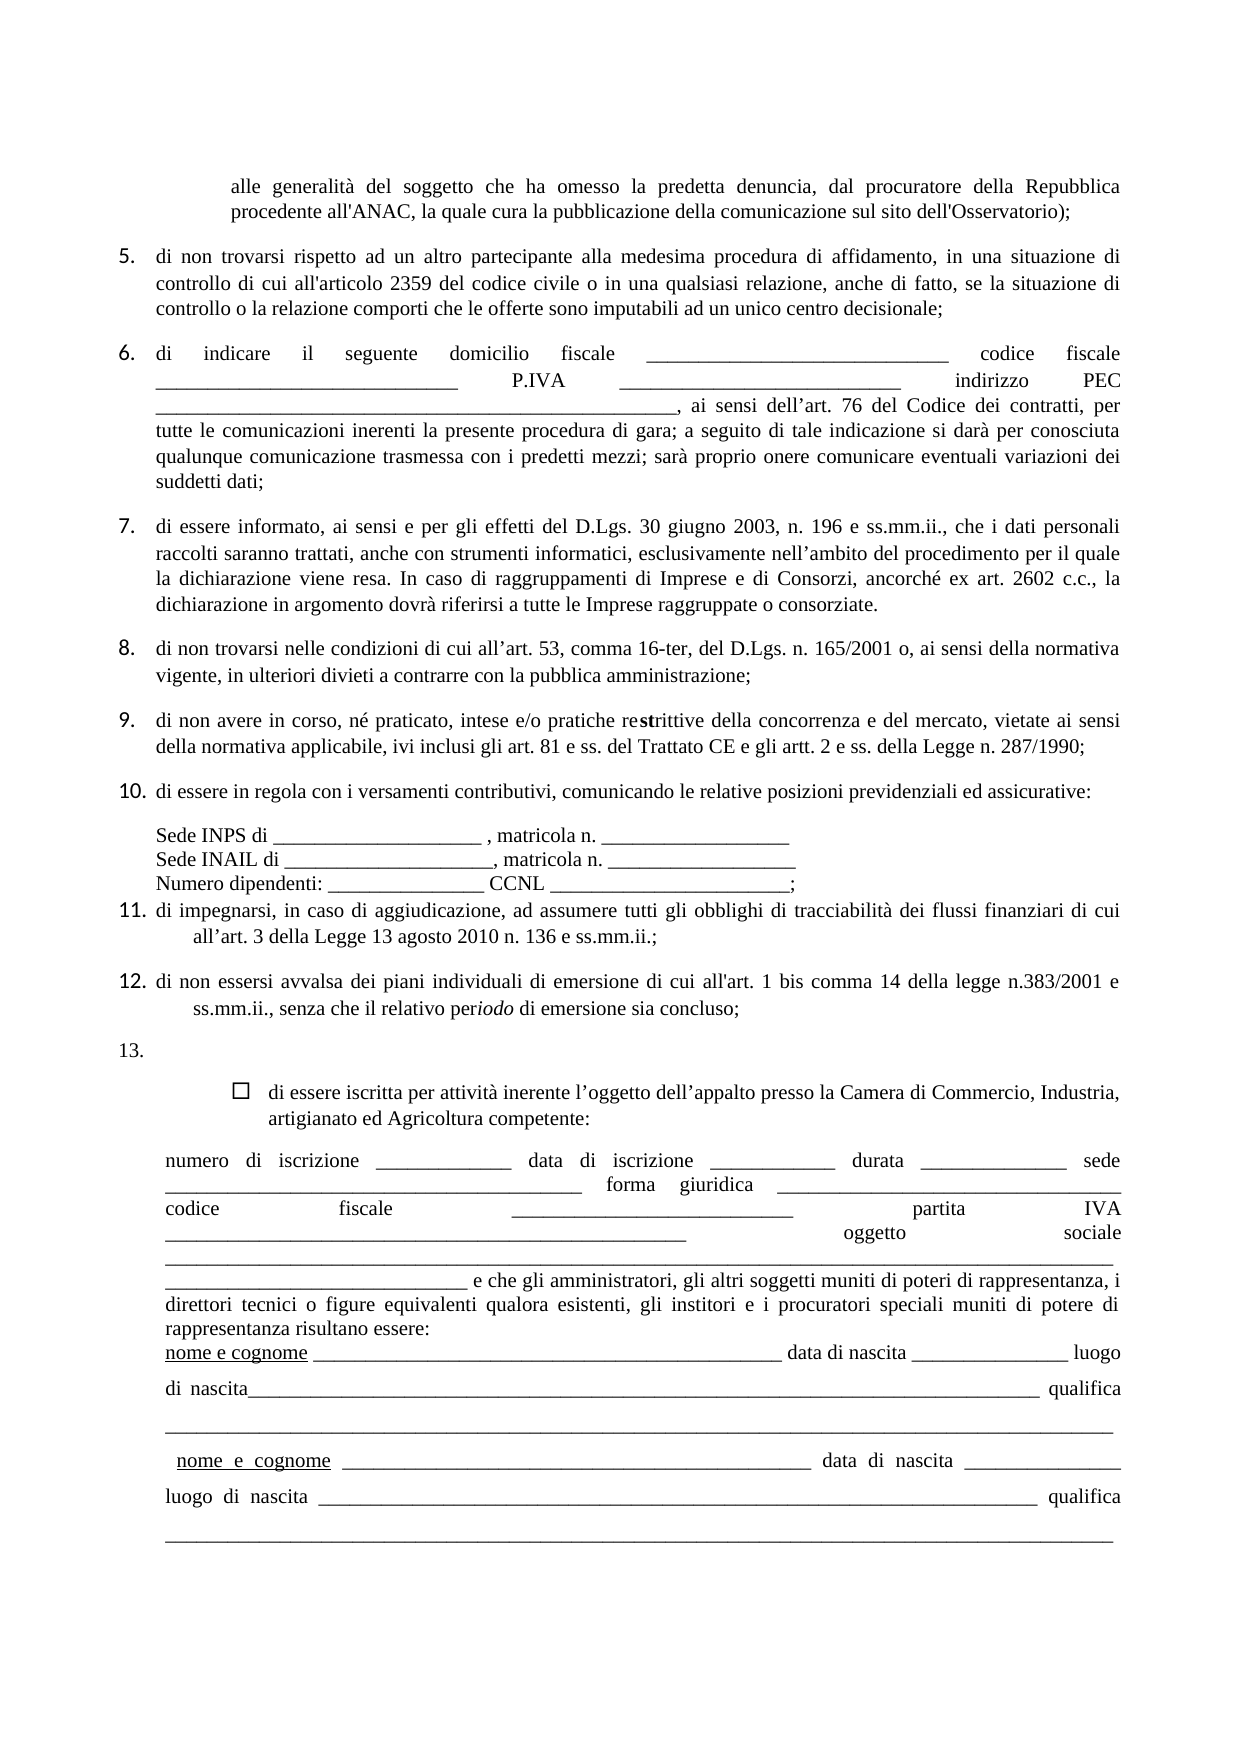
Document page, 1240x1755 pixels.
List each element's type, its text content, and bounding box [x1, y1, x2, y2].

text nome e cognome _____________________________________________ data di nascita _______________ luogo di nascita____________________________________________________________________________ qualifica ___________________________________________________________________________________________ [165, 1340, 1121, 1436]
text Sede INAIL di ____________________, matricola n. __________________ [156, 847, 1121, 871]
list di non avere in corso, né praticato, intese e/o pratiche restrittive della concorrenza e del mercato, vietate ai sensi della normativa applicabile, ivi inclusi gli art. 81 e ss. del Trattato CE e gli artt. 2 e ss. della Legge n. 287/1990; [118, 705, 1121, 758]
text numero di iscrizione _____________ data di iscrizione ____________ durata ______________ sede ________________________________________ forma giuridica _________________________________ codice fiscale ___________________________ partita IVA __________________________________________________ oggetto sociale ________________________________________________________________________________________________________________________ e che gli amministratori, gli altri soggetti muniti di poteri di rappresentanza, i direttori tecnici o figure equivalenti qualora esistenti, gli institori e i procuratori speciali muniti di potere di rappresentanza risultano essere: [165, 1148, 1121, 1340]
list di indicare il seguente domicilio fiscale _____________________________ codice fiscale _____________________________ P.IVA ___________________________ indirizzo PEC __________________________________________________, ai sensi dell’art. 76 del Codice dei contratti, per tutte le comunicazioni inerenti la presente procedura di gara; a seguito di tale indicazione si darà per conosciuta qualunque comunicazione trasmessa con i predetti mezzi; sarà proprio onere comunicare eventuali variazioni dei suddetti dati; [118, 338, 1121, 493]
list di essere iscritta per attività inerente l’oggetto dell’appalto presso la Camera di Commercio, Industria, artigianato ed Agricoltura competente: [231, 1080, 1121, 1130]
text nome e cognome _____________________________________________ data di nascita _______________ luogo di nascita _____________________________________________________________________ qualifica ___________________________________________________________________________________________ [165, 1448, 1121, 1544]
text Sede INPS di ____________________ , matricola n. __________________ [156, 823, 1121, 847]
list di impegnarsi, in caso di aggiudicazione, ad assumere tutti gli obblighi di tracciabilità dei flussi finanziari di cui all’art. 3 della Legge 13 agosto 2010 n. 136 e ss.mm.ii.; [118, 895, 1121, 948]
list di non essersi avvalsa dei piani individuali di emersione di cui all'art. 1 bis comma 14 della legge n.383/2001 e ss.mm.ii., senza che il relativo periodo di emersione sia concluso; [118, 966, 1121, 1020]
list di non trovarsi nelle condizioni di cui all’art. 53, comma 16-ter, del D.Lgs. n. 165/2001 o, ai sensi della normativa vigente, in ulteriori divieti a contrarre con la pubblica amministrazione; [118, 633, 1121, 687]
text Numero dipendenti: _______________ CCNL _______________________; [156, 871, 1121, 895]
list di non trovarsi rispetto ad un altro partecipante alla medesima procedura di affidamento, in una situazione di controllo di cui all'articolo 2359 del codice civile o in una qualsiasi relazione, anche di fatto, se la situazione di controllo o la relazione comporti che le offerte sono imputabili ad un unico centro decisionale; [118, 241, 1121, 320]
list di essere in regola con i versamenti contributivi, comunicando le relative posizioni previdenziali ed assicurative: [118, 776, 1121, 804]
list di essere informato, ai sensi e per gli effetti del D.Lgs. 30 giugno 2003, n. 196 e ss.mm.ii., che i dati personali raccolti saranno trattati, anche con strumenti informatici, esclusivamente nell’ambito del procedimento per il quale la dichiarazione viene resa. In caso di raggruppamenti di Imprese e di Consorzi, ancorché ex art. 2602 c.c., la dichiarazione in argomento dovrà riferirsi a tutte le Imprese raggruppate o consorziate. [118, 511, 1121, 616]
list alle generalità del soggetto che ha omesso la predetta denuncia, dal procuratore della Repubblica procedente all'ANAC, la quale cura la pubblicazione della comunicazione sul sito dell'Osservatorio); [193, 174, 1121, 223]
